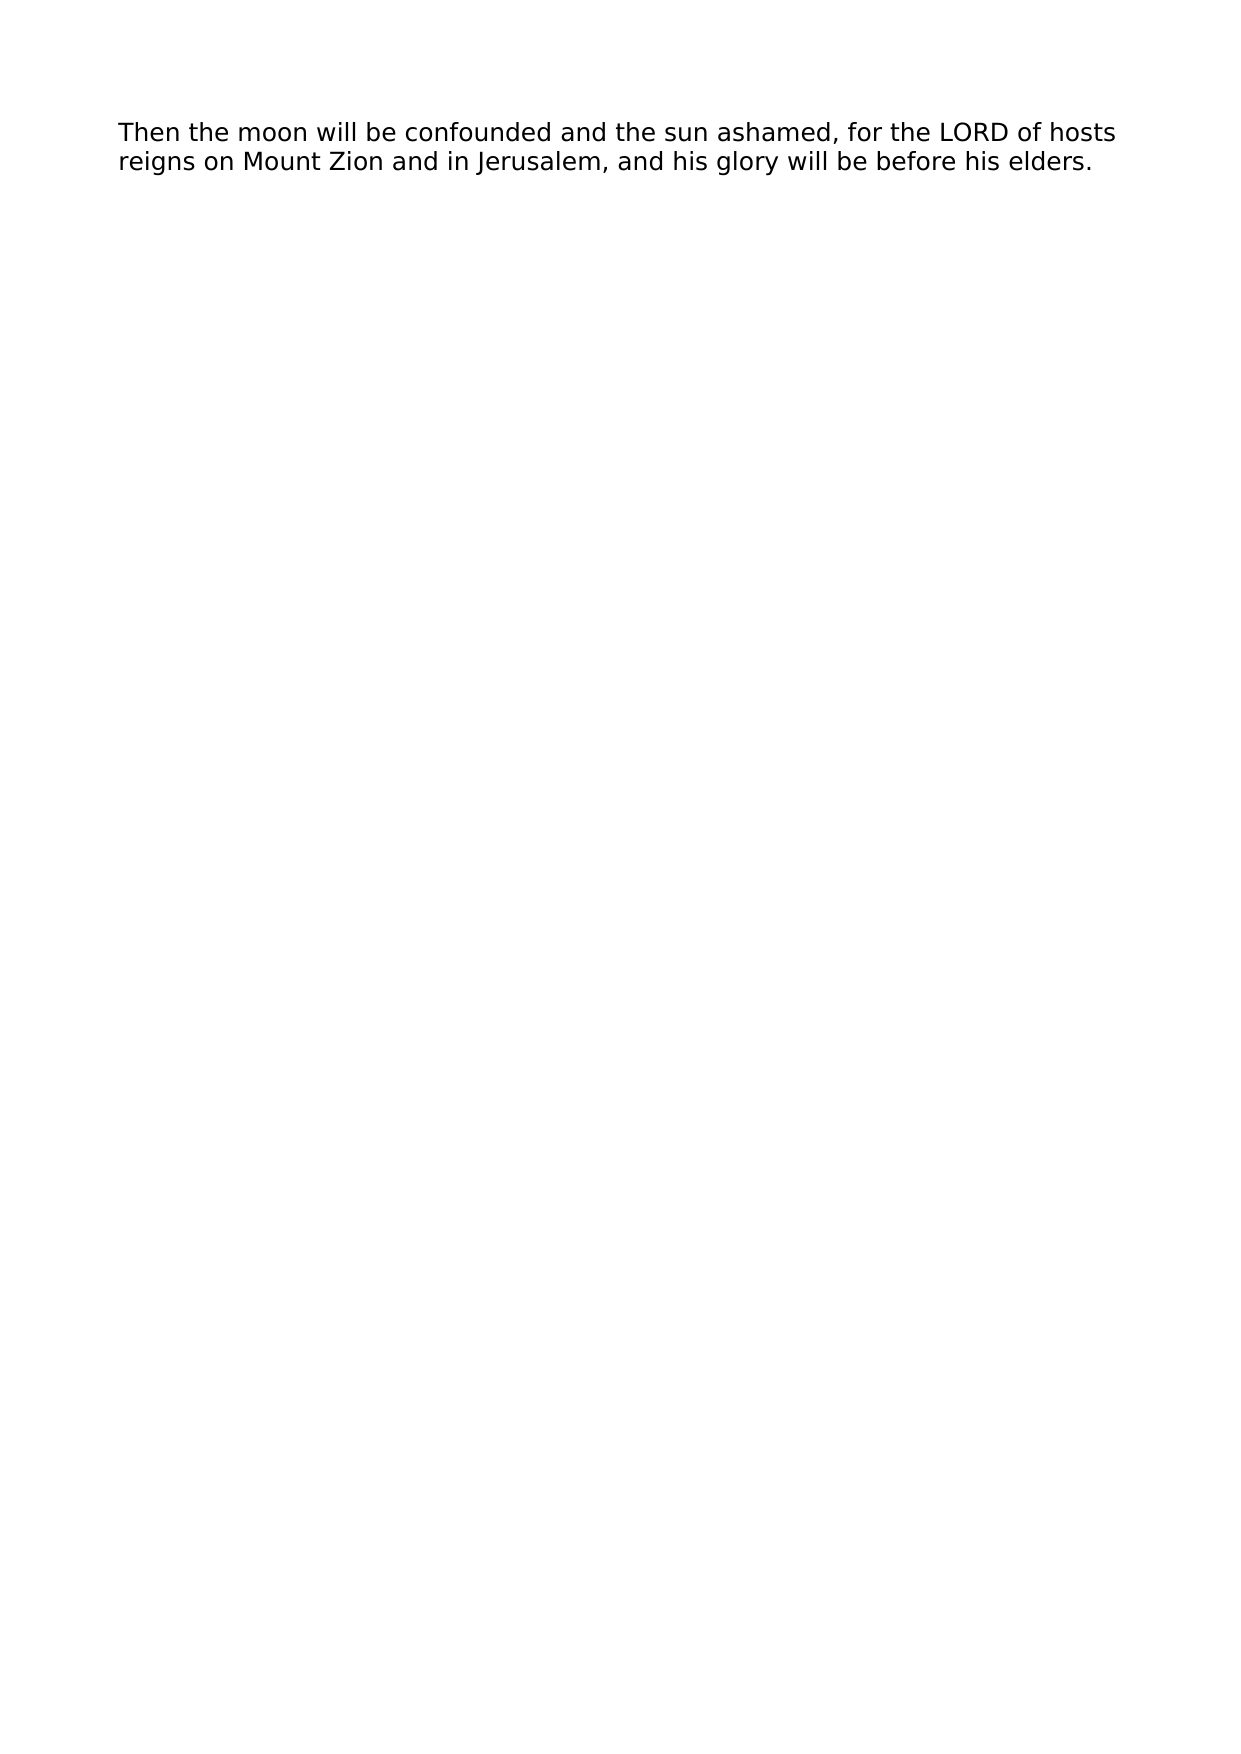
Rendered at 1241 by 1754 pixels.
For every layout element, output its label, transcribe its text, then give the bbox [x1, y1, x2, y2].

text Then the moon will be confounded and the sun ashamed, for the LORD of hosts reigns on Mount Zion and in Jerusalem, and his glory will be before his elders. [118, 118, 1122, 176]
